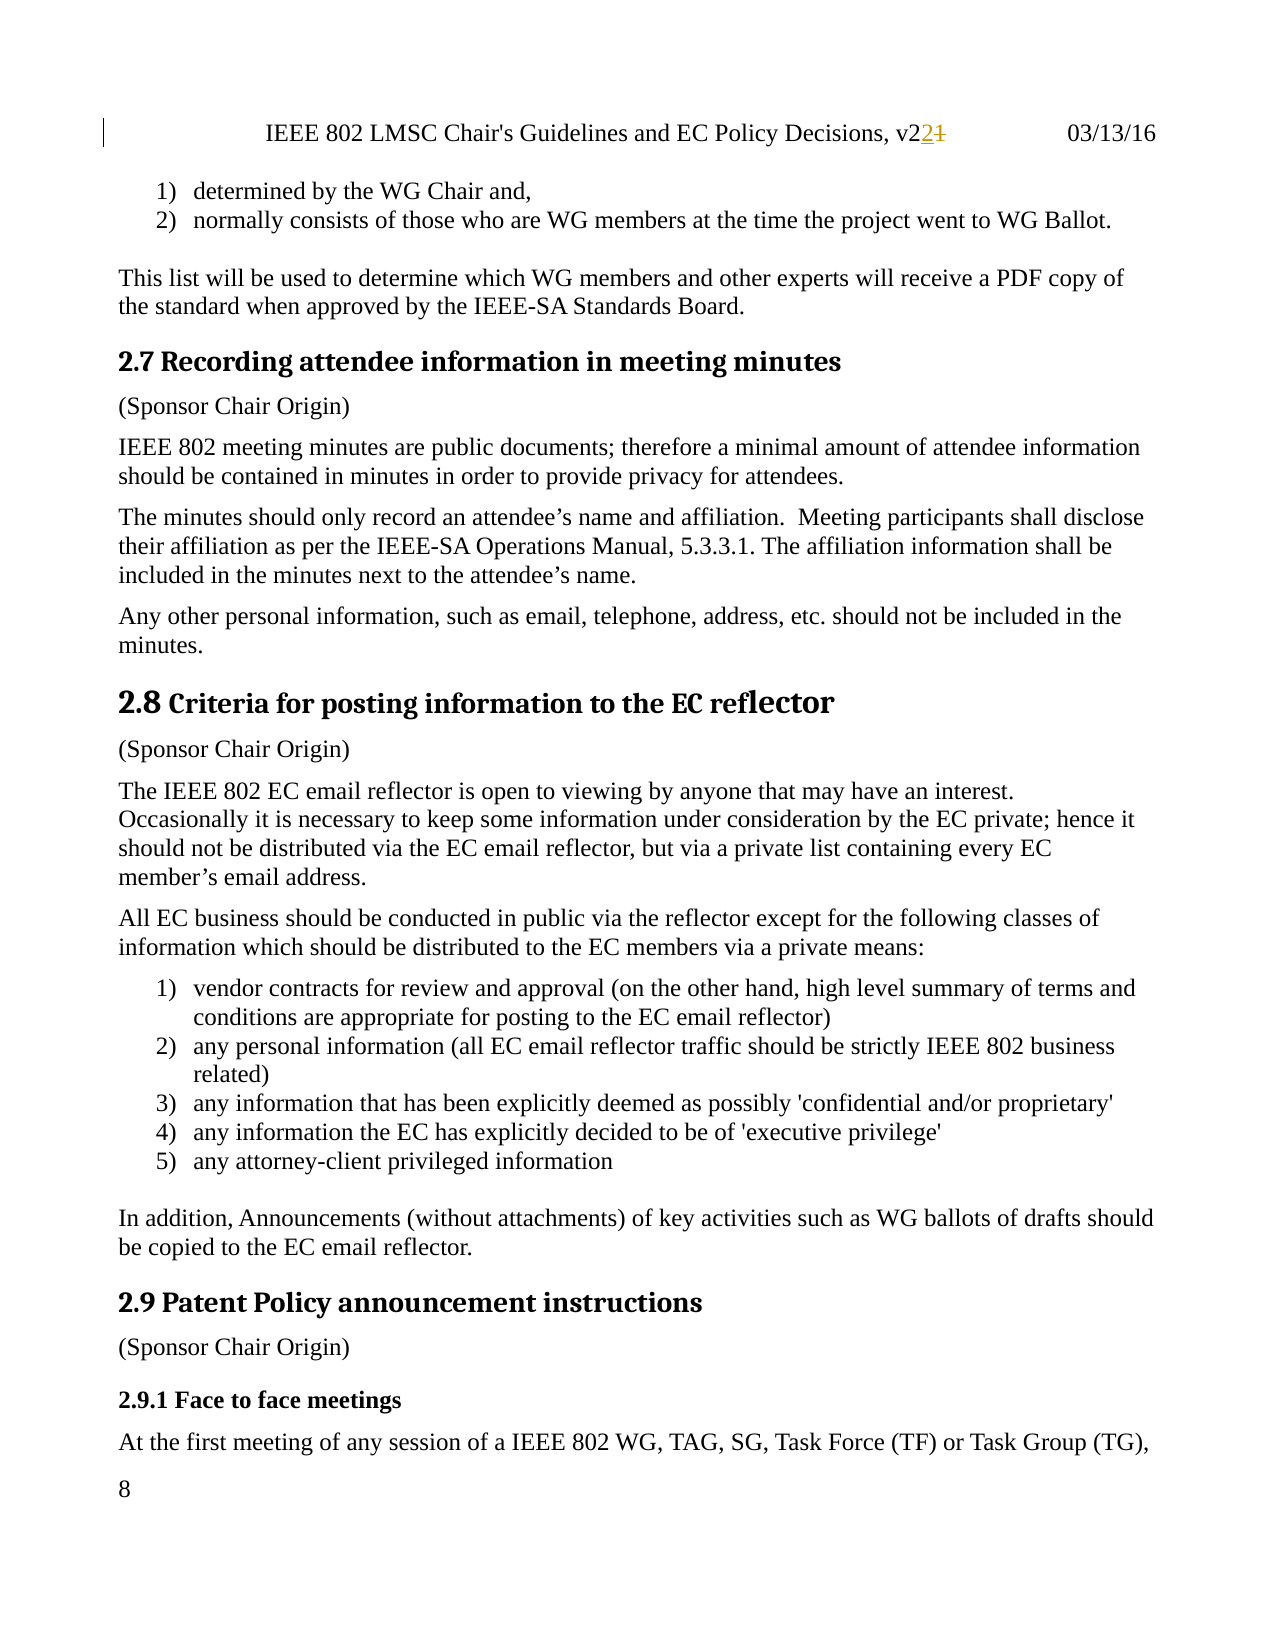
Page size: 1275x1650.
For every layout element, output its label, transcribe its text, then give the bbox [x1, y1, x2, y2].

list any personal information (all EC email reflector traffic should be strictly IEEE 802 business related) [156, 1031, 1157, 1088]
list vendor contracts for review and approval (on the other hand, high level summary of terms and conditions are appropriate for posting to the EC email reflector) [156, 973, 1157, 1031]
list any attorney-client privileged information [156, 1146, 1157, 1203]
text All EC business should be conducted in public via the reflector except for the following classes of information which should be distributed to the EC members via a private means: [118, 903, 1157, 961]
text Any other personal information, such as email, telephone, address, etc. should not be included in the minutes. [118, 601, 1157, 659]
subtitle Face to face meetings [118, 1386, 1157, 1414]
subtitle Recording attendee information in meeting minutes [118, 345, 1157, 379]
text The IEEE 802 EC email reflector is open to viewing by anyone that may have an interest. Occasionally it is necessary to keep some information under consideration by the EC private; hence it should not be distributed via the EC email reflector, but via a private list containing every EC member’s email address. [118, 776, 1157, 891]
list any information that has been explicitly deemed as possibly 'confidential and/or proprietary' [156, 1088, 1157, 1117]
text (Sponsor Chair Origin) [118, 1332, 1157, 1361]
subtitle Patent Policy announcement instructions [118, 1286, 1157, 1319]
list any information the EC has explicitly decided to be of 'executive privilege' [156, 1117, 1157, 1146]
text At the first meeting of any session of a IEEE 802 WG, TAG, SG, Task Force (TF) or Task Group (TG), [118, 1427, 1157, 1456]
list determined by the WG Chair and, [156, 176, 1157, 205]
list normally consists of those who are WG members at the time the project went to WG Ballot. [156, 205, 1157, 263]
subtitle Criteria for posting information to the EC reflector [118, 684, 1157, 722]
text This list will be used to determine which WG members and other experts will receive a PDF copy of the standard when approved by the IEEE-SA Standards Board. [118, 263, 1157, 320]
text The minutes should only record an attendee’s name and affiliation. Meeting participants shall disclose their affiliation as per the IEEE-SA Operations Manual, 5.3.3.1. The affiliation information shall be included in the minutes next to the attendee’s name. [118, 502, 1157, 589]
text (Sponsor Chair Origin) [118, 734, 1157, 763]
text (Sponsor Chair Origin) [118, 391, 1157, 420]
text IEEE 802 meeting minutes are public documents; therefore a minimal amount of attendee information should be contained in minutes in order to provide privacy for attendees. [118, 432, 1157, 490]
text In addition, Announcements (without attachments) of key activities such as WG ballots of drafts should be copied to the EC email reflector. [118, 1203, 1157, 1261]
